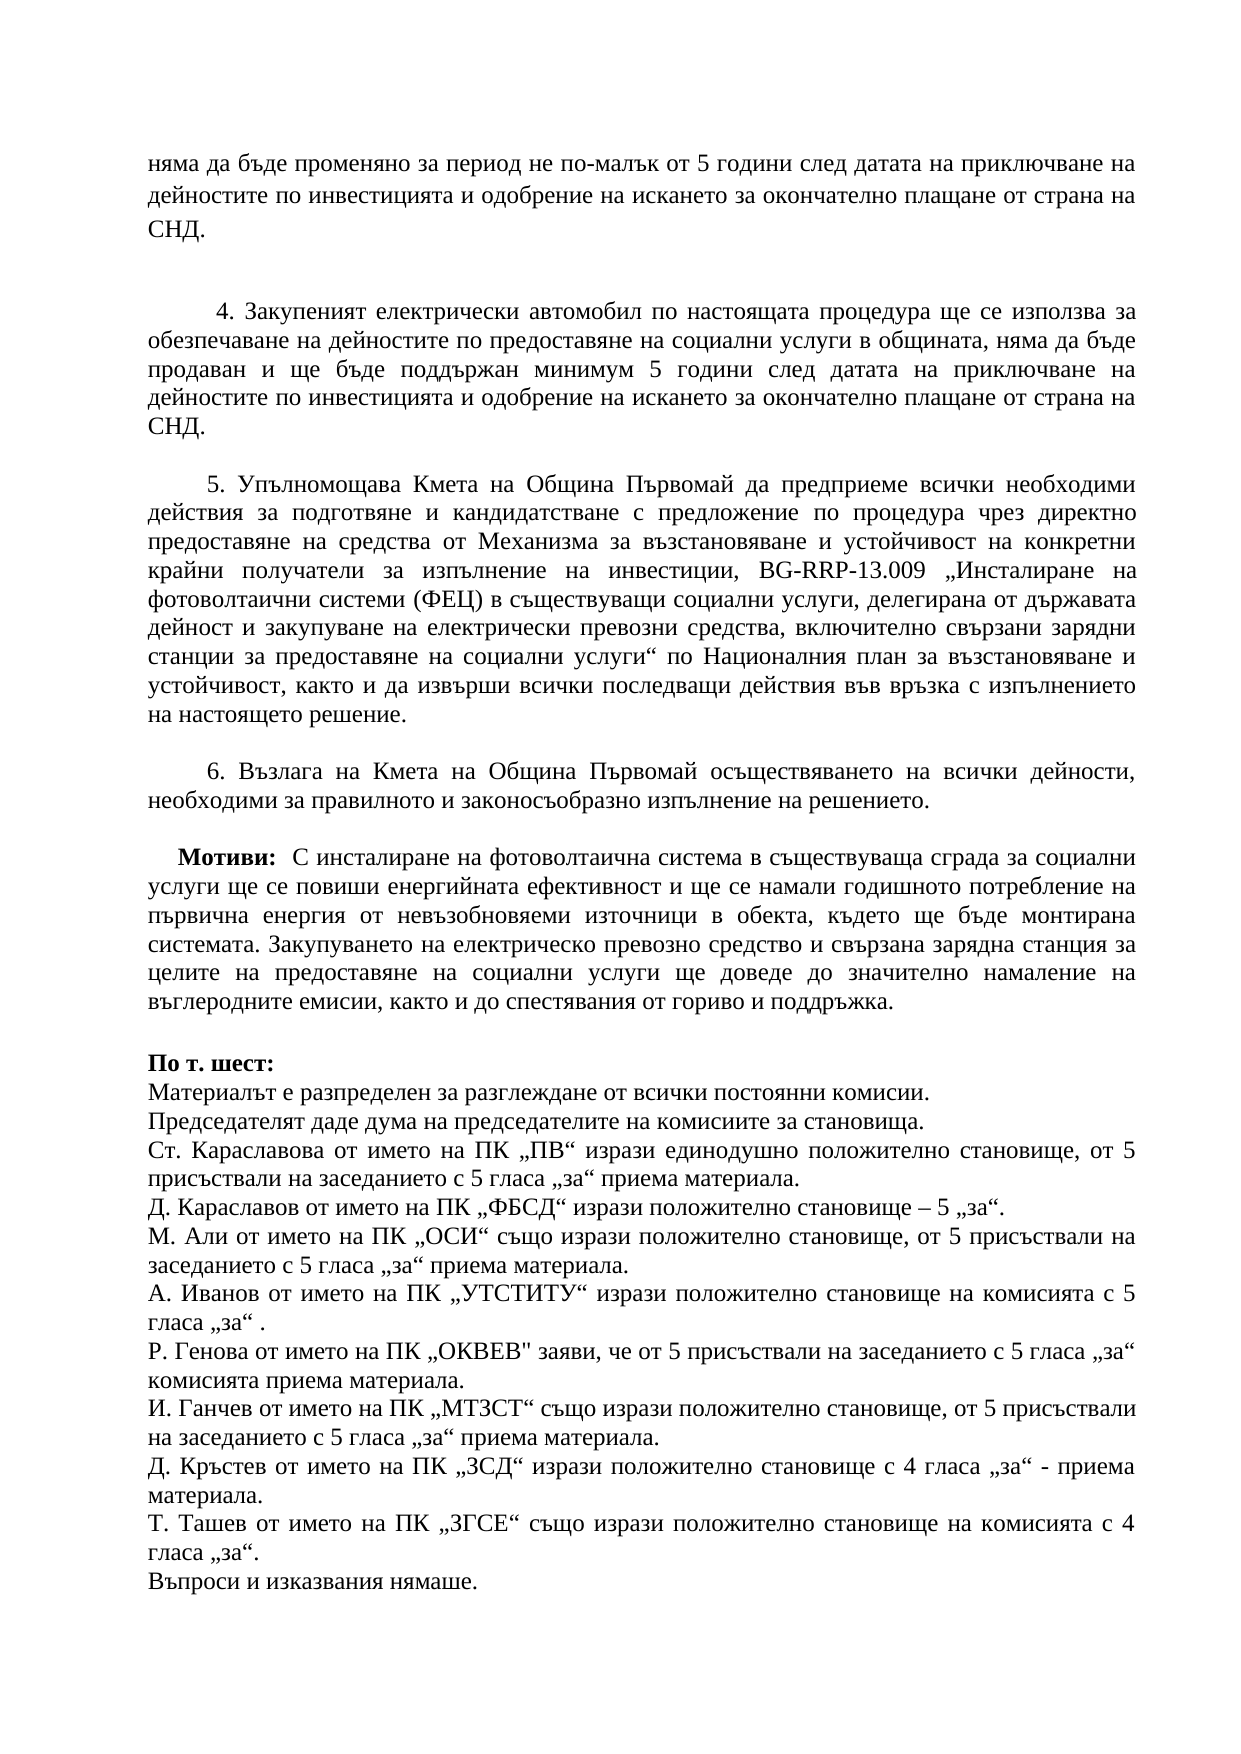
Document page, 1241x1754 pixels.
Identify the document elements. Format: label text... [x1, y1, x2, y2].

text 5. Упълномощава Кмета на Община Първомай да предприеме всички необходими действия за подготвяне и кандидатстване с предложение по процедура чрез директно предоставяне на средства от Механизма за възстановяване и устойчивост на конкретни крайни получатели за изпълнение на инвестиции, BG-RRP-13.009 „Инсталиране на фотоволтаични системи (ФЕЦ) в съществуващи социални услуги, делегирана от държавата дейност и закупуване на електрически превозни средства, включително свързани зарядни станции за предоставяне на социални услуги“ по Националния план за възстановяване и устойчивост, както и да извърши всички последващи действия във връзка с изпълнението на настоящето решение. [148, 469, 1137, 727]
text Въпроси и изказвания нямаше. [148, 1566, 1137, 1595]
text М. Али от името на ПК „ОСИ“ също изрази положително становище, от 5 присъствали на заседанието с 5 гласа „за“ приема материала. [148, 1221, 1137, 1278]
text По т. шест: [148, 1048, 1137, 1077]
text Ст. Караславова от името на ПК „ПВ“ изрази единодушно положително становище, от 5 присъствали на заседанието с 5 гласа „за“ приема материала. [148, 1135, 1137, 1192]
text Председателят даде дума на председателите на комисиите за становища. [148, 1106, 1137, 1135]
text 6. Възлага на Кмета на Община Първомай осъществяването на всички дейности, необходими за правилното и законосъобразно изпълнение на решението. [148, 756, 1137, 814]
text Мотиви: С инсталиране на фотоволтаична система в съществуваща сграда за социални услуги ще се повиши енергийната ефективност и ще се намали годишното потребление на първична енергия от невъзобновяеми източници в обекта, където ще бъде монтирана системата. Закупуването на електрическо превозно средство и свързана зарядна станция за целите на предоставяне на социални услуги ще доведе до значително намаление на въглеродните емисии, както и до спестявания от гориво и поддръжка. [148, 842, 1137, 1015]
text Д. Караславов от името на ПК „ФБСД“ изрази положително становище – 5 „за“. [148, 1192, 1137, 1221]
text 4. Закупеният електрически автомобил по настоящата процедура ще се използва за обезпечаване на дейностите по предоставяне на социални услуги в общината, няма да бъде продаван и ще бъде поддържан минимум 5 години след датата на приключване на дейностите по инвестицията и одобрение на искането за окончателно плащане от страна на СНД. [148, 296, 1137, 440]
text Р. Генова от името на ПК „ОКВЕВ" заяви, че от 5 присъствали на заседанието с 5 гласа „за“ комисията приема материала. [148, 1336, 1137, 1393]
list няма да бъде променяно за период не по-малък от 5 години след датата на приключване на дейностите по инвестицията и одобрение на искането за окончателно плащане от страна на СНД. [148, 148, 1137, 242]
text Д. Кръстев от името на ПК „ЗСД“ изрази положително становище с 4 гласа „за“ - приема материала. [148, 1451, 1137, 1508]
text Материалът е разпределен за разглеждане от всички постоянни комисии. [148, 1077, 1137, 1106]
text А. Иванов от името на ПК „УТСТИТУ“ изрази положително становище на комисията с 5 гласа „за“ . [148, 1278, 1137, 1336]
text Т. Ташев от името на ПК „ЗГСЕ“ също изрази положително становище на комисията с 4 гласа „за“. [148, 1508, 1137, 1566]
text И. Ганчев от името на ПК „МТЗСТ“ също изрази положително становище, от 5 присъствали на заседанието с 5 гласа „за“ приема материала. [148, 1393, 1137, 1451]
